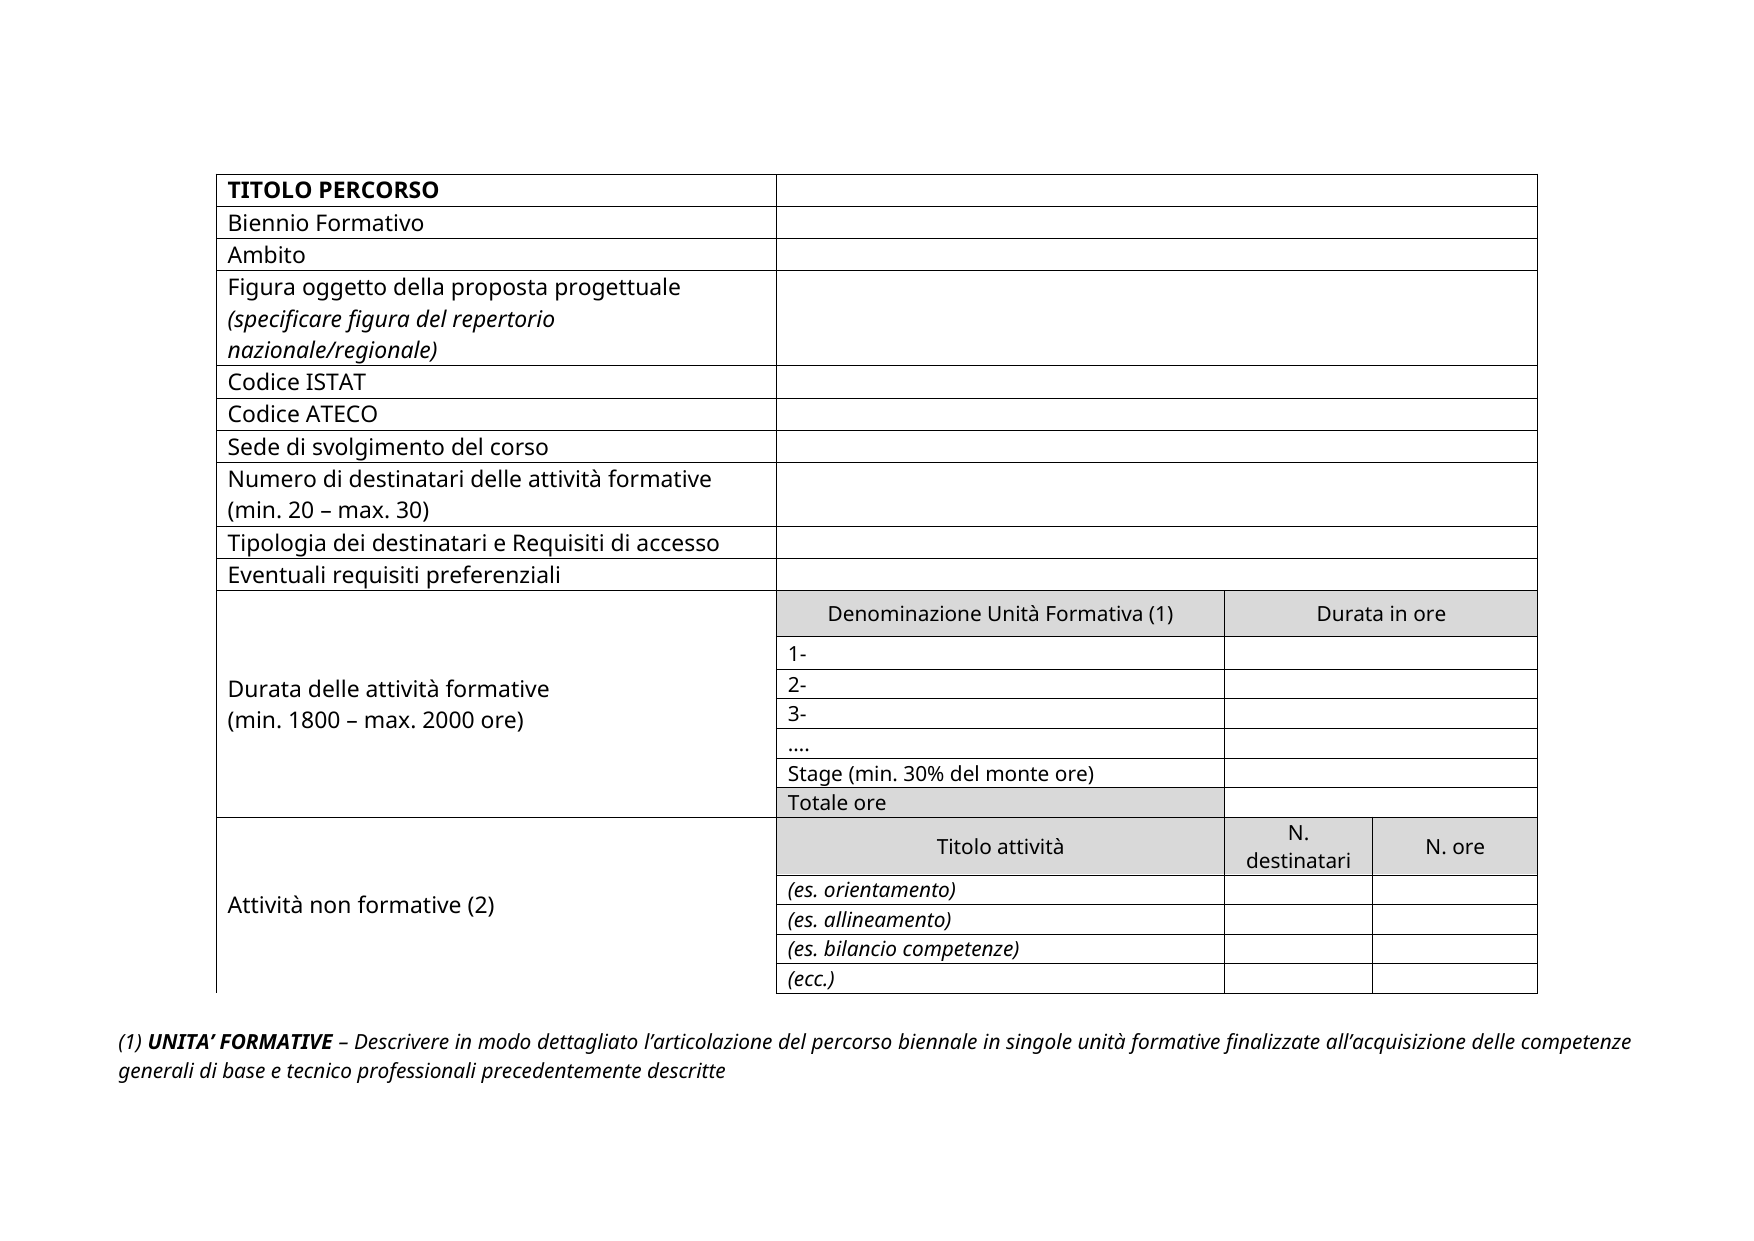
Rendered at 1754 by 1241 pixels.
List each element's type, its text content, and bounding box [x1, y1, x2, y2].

table_cell [777, 366, 1537, 397]
table_cell Totale ore [777, 788, 1224, 817]
table_cell Durata in ore [1225, 591, 1537, 636]
table_cell (es. orientamento) [777, 876, 1224, 904]
table_cell Figura oggetto della proposta progettuale (specificare figura del repertorio nazionale/regionale) [217, 271, 776, 365]
table_cell Titolo attività [777, 818, 1224, 874]
table_cell [777, 239, 1537, 270]
table_cell 3- [777, 699, 1224, 728]
table_cell N. ore [1373, 818, 1537, 874]
table_cell [777, 431, 1537, 462]
table_cell (es. allineamento) [777, 905, 1224, 933]
table_cell Codice ISTAT [217, 366, 776, 397]
table_cell [777, 399, 1537, 430]
table_cell 2- [777, 670, 1224, 698]
table_cell [1373, 964, 1537, 992]
table_cell Tipologia dei destinatari e Requisiti di accesso [217, 527, 776, 558]
table_cell [1225, 788, 1537, 817]
text (1) UNITA’ FORMATIVE – Descrivere in modo dettagliato l’articolazione del percorso biennale in singole unità formative finalizzate all’acquisizione delle competenze generali di base e tecnico professionali precedentemente descritte [118, 1027, 1636, 1084]
table_cell Denominazione Unità Formativa (1) [777, 591, 1224, 636]
table_cell 1- [777, 637, 1224, 669]
table_cell [1225, 670, 1537, 698]
table_cell [1225, 759, 1537, 787]
table_cell [777, 207, 1537, 238]
table_cell Durata delle attività formative (min. 1800 – max. 2000 ore) [217, 591, 776, 817]
table_cell Numero di destinatari delle attività formative (min. 20 – max. 30) [217, 463, 776, 526]
table_cell Sede di svolgimento del corso [217, 431, 776, 462]
table_cell [1225, 935, 1372, 963]
table_cell [1225, 964, 1372, 992]
table_cell [1225, 637, 1537, 669]
table_cell Biennio Formativo [217, 207, 776, 238]
table_cell Codice ATECO [217, 399, 776, 430]
table_cell [1225, 876, 1372, 904]
table_cell Stage (min. 30% del monte ore) [777, 759, 1224, 787]
table_cell …. [777, 729, 1224, 758]
table_cell [1225, 905, 1372, 933]
table_cell [777, 271, 1537, 365]
table_cell [1373, 935, 1537, 963]
table_cell [1225, 729, 1537, 758]
table_cell Attività non formative (2) [217, 818, 776, 992]
table_cell [777, 527, 1537, 558]
table_header TITOLO PERCORSO [217, 175, 776, 206]
table_cell Eventuali requisiti preferenziali [217, 559, 776, 590]
table_header [777, 175, 1537, 206]
table_cell Ambito [217, 239, 776, 270]
table_cell N. destinatari [1225, 818, 1372, 874]
table_cell [1373, 876, 1537, 904]
table_cell [777, 559, 1537, 590]
table_cell [1373, 905, 1537, 933]
table_cell [1225, 699, 1537, 728]
table_cell [777, 463, 1537, 526]
table_cell (es. bilancio competenze) [777, 935, 1224, 963]
table_cell (ecc.) [777, 964, 1224, 992]
